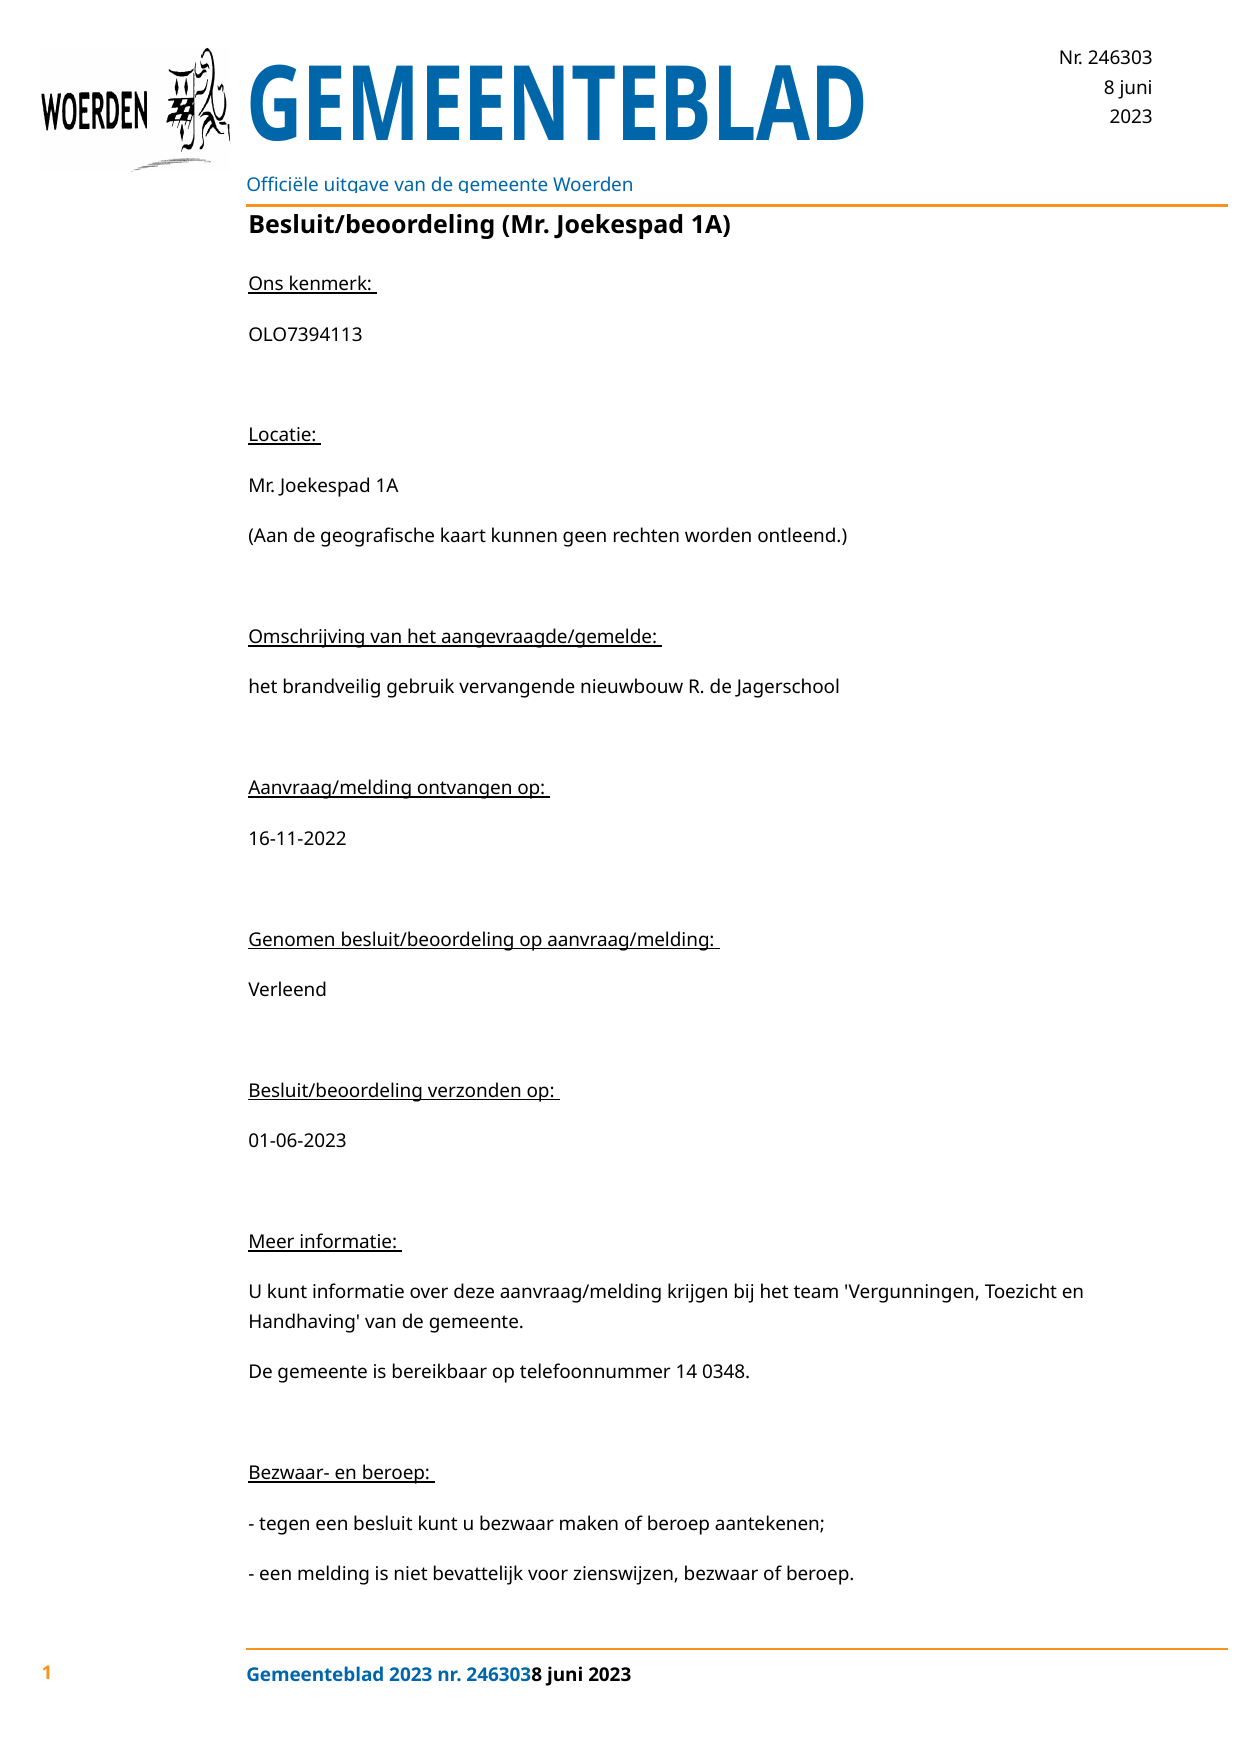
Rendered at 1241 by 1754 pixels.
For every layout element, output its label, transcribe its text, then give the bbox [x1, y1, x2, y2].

text (Aan de geografische kaart kunnen geen rechten worden ontleend.) [248, 522, 1152, 548]
text 16-11-2022 [248, 825, 1152, 851]
text Verleend [248, 976, 1152, 1002]
text Ons kenmerk: [248, 270, 1152, 296]
text Besluit/beoordeling verzonden op: [248, 1077, 1152, 1103]
text Locatie: [248, 422, 1152, 447]
text Mr. Joekespad 1A [248, 472, 1152, 498]
text - tegen een besluit kunt u bezwaar maken of beroep aantekenen; [248, 1510, 1152, 1536]
text Besluit/beoordeling (Mr. Joekespad 1A) [248, 207, 1152, 241]
text U kunt informatie over deze aanvraag/melding krijgen bij het team 'Vergunningen, Toezicht en Handhaving' van de gemeente. [248, 1279, 1152, 1334]
text Omschrijving van het aangevraagde/gemelde: [248, 623, 1152, 649]
text - een melding is niet bevattelijk voor zienswijzen, bezwaar of beroep. [248, 1560, 1152, 1586]
text Aanvraag/melding ontvangen op: [248, 774, 1152, 800]
text Meer informatie: [248, 1228, 1152, 1254]
text Genomen besluit/beoordeling op aanvraag/melding: [248, 926, 1152, 951]
text het brandveilig gebruik vervangende nieuwbouw R. de Jagerschool [248, 674, 1152, 699]
picture [41, 47, 231, 172]
text Bezwaar- en beroep: [248, 1459, 1152, 1485]
text De gemeente is bereikbaar op telefoonnummer 14 0348. [248, 1359, 1152, 1384]
text OLO7394113 [248, 321, 1152, 346]
text 01-06-2023 [248, 1127, 1152, 1153]
